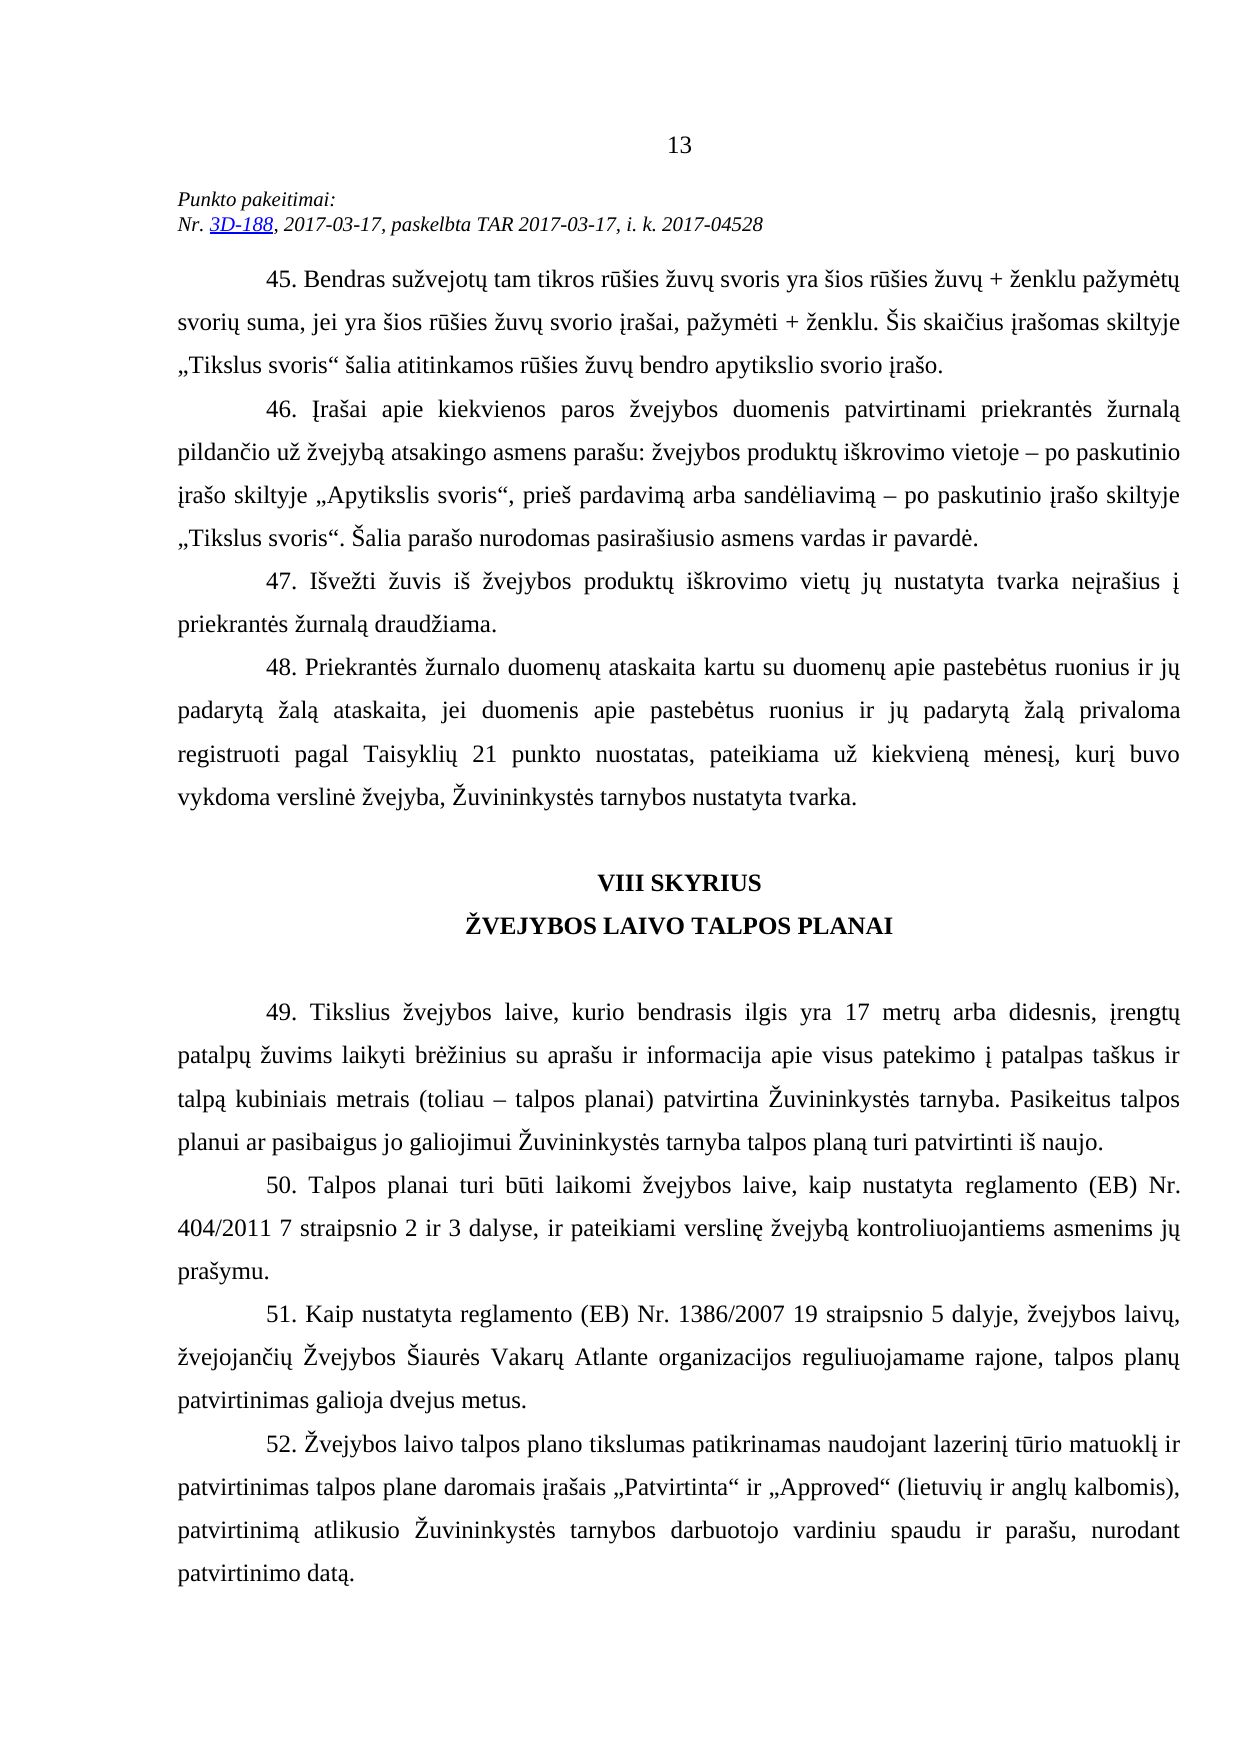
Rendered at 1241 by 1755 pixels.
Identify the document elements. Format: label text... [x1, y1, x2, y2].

text 52. Žvejybos laivo talpos plano tikslumas patikrinamas naudojant lazerinį tūrio matuoklį ir patvirtinimas talpos plane daromais įrašais „Patvirtinta“ ir „Approved“ (lietuvių ir anglų kalbomis), patvirtinimą atlikusio Žuvininkystės tarnybos darbuotojo vardiniu spaudu ir parašu, nurodant patvirtinimo datą. [177, 1429, 1181, 1587]
text Punkto pakeitimai: [177, 187, 1181, 211]
text 47. Išvežti žuvis iš žvejybos produktų iškrovimo vietų jų nustatyta tvarka neįrašius į priekrantės žurnalą draudžiama. [177, 566, 1181, 638]
text 45. Bendras sužvejotų tam tikros rūšies žuvų svoris yra šios rūšies žuvų + ženklu pažymėtų svorių suma, jei yra šios rūšies žuvų svorio įrašai, pažymėti + ženklu. Šis skaičius įrašomas skiltyje „Tikslus svoris“ šalia atitinkamos rūšies žuvų bendro apytikslio svorio įrašo. [177, 264, 1181, 379]
text ŽVEJYBOS LAIVO TALPOS PLANAI [177, 911, 1181, 940]
text 46. Įrašai apie kiekvienos paros žvejybos duomenis patvirtinami priekrantės žurnalą pildančio už žvejybą atsakingo asmens parašu: žvejybos produktų iškrovimo vietoje – po paskutinio įrašo skiltyje „Apytikslis svoris“, prieš pardavimą arba sandėliavimą – po paskutinio įrašo skiltyje „Tikslus svoris“. Šalia parašo nurodomas pasirašiusio asmens vardas ir pavardė. [177, 394, 1181, 552]
text 49. Tikslius žvejybos laive, kurio bendrasis ilgis yra 17 metrų arba didesnis, įrengtų patalpų žuvims laikyti brėžinius su aprašu ir informacija apie visus patekimo į patalpas taškus ir talpą kubiniais metrais (toliau – talpos planai) patvirtina Žuvininkystės tarnyba. Pasikeitus talpos planui ar pasibaigus jo galiojimui Žuvininkystės tarnyba talpos planą turi patvirtinti iš naujo. [177, 997, 1181, 1156]
text Nr. 3D-188, 2017-03-17, paskelbta TAR 2017-03-17, i. k. 2017-04528 [177, 211, 1181, 236]
text VIII SKYRIUS [177, 868, 1181, 897]
text 50. Talpos planai turi būti laikomi žvejybos laive, kaip nustatyta reglamento (EB) Nr. 404/2011 7 straipsnio 2 ir 3 dalyse, ir pateikiami verslinę žvejybą kontroliuojantiems asmenims jų prašymu. [177, 1170, 1181, 1285]
text 48. Priekrantės žurnalo duomenų ataskaita kartu su duomenų apie pastebėtus ruonius ir jų padarytą žalą ataskaita, jei duomenis apie pastebėtus ruonius ir jų padarytą žalą privaloma registruoti pagal Taisyklių 21 punkto nuostatas, pateikiama už kiekvieną mėnesį, kurį buvo vykdoma verslinė žvejyba, Žuvininkystės tarnybos nustatyta tvarka. [177, 652, 1181, 811]
text 51. Kaip nustatyta reglamento (EB) Nr. 1386/2007 19 straipsnio 5 dalyje, žvejybos laivų, žvejojančių Žvejybos Šiaurės Vakarų Atlante organizacijos reguliuojamame rajone, talpos planų patvirtinimas galioja dvejus metus. [177, 1299, 1181, 1414]
